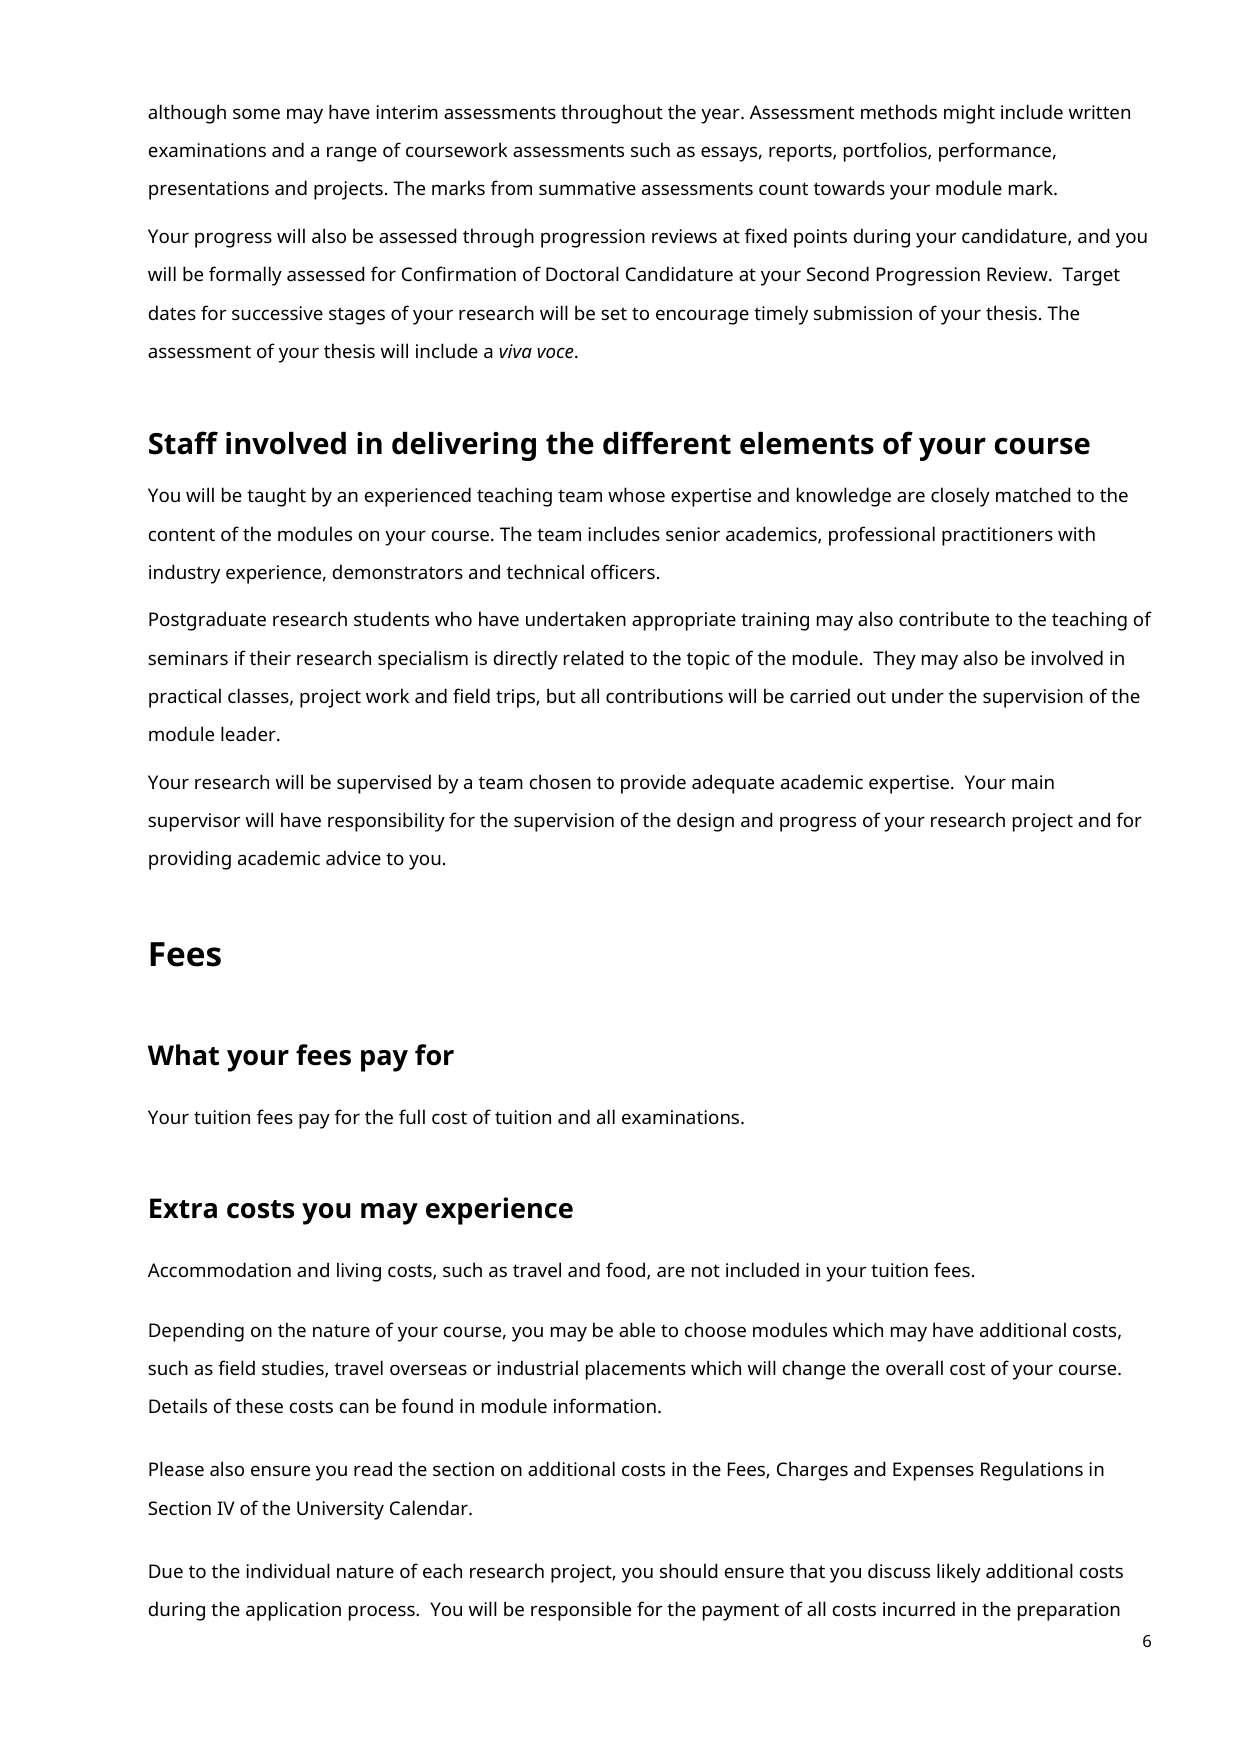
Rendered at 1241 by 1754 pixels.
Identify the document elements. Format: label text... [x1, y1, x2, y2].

subtitle Fees [148, 931, 1152, 976]
text You will be taught by an experienced teaching team whose expertise and knowledge are closely matched to the content of the modules on your course. The team includes senior academics, professional practitioners with industry experience, demonstrators and technical officers. [148, 483, 1152, 584]
text Accommodation and living costs, such as travel and food, are not included in your tuition fees. [148, 1257, 1152, 1282]
text Your tuition fees pay for the full cost of tuition and all examinations. [148, 1104, 1152, 1129]
text Postgraduate research students who have undertaken appropriate training may also contribute to the teaching of seminars if their research specialism is directly related to the topic of the module. They may also be involved in practical classes, project work and field trips, but all contributions will be carried out under the supervision of the module leader. [148, 607, 1152, 747]
text Depending on the nature of your course, you may be able to choose modules which may have additional costs, such as field studies, travel overseas or industrial placements which will change the overall cost of your course. Details of these costs can be found in module information. [148, 1317, 1152, 1419]
text Due to the individual nature of each research project, you should ensure that you discuss likely additional costs during the application process. You will be responsible for the payment of all costs incurred in the preparation [148, 1558, 1152, 1622]
text although some may have interim assessments throughout the year. Assessment methods might include written examinations and a range of coursework assessments such as essays, reports, portfolios, performance, presentations and projects. The marks from summative assessments count towards your module mark. [148, 99, 1152, 201]
text Your progress will also be assessed through progression reviews at fixed points during your candidature, and you will be formally assessed for Confirmation of Doctoral Candidature at your Second Progression Review. Target dates for successive stages of your research will be set to encourage timely submission of your thesis. The assessment of your thesis will include a viva voce. [148, 223, 1152, 363]
subtitle Extra costs you may experience [148, 1189, 1152, 1226]
subtitle What your fees pay for [148, 1036, 1152, 1073]
text Please also ensure you read the section on additional costs in the Fees, Charges and Expenses Regulations in Section IV of the University Calendar. [148, 1457, 1152, 1520]
subtitle Staff involved in delivering the different elements of your course [148, 423, 1152, 463]
text Your research will be supervised by a team chosen to provide adequate academic expertise. Your main supervisor will have responsibility for the supervision of the design and progress of your research project and for providing academic advice to you. [148, 769, 1152, 871]
